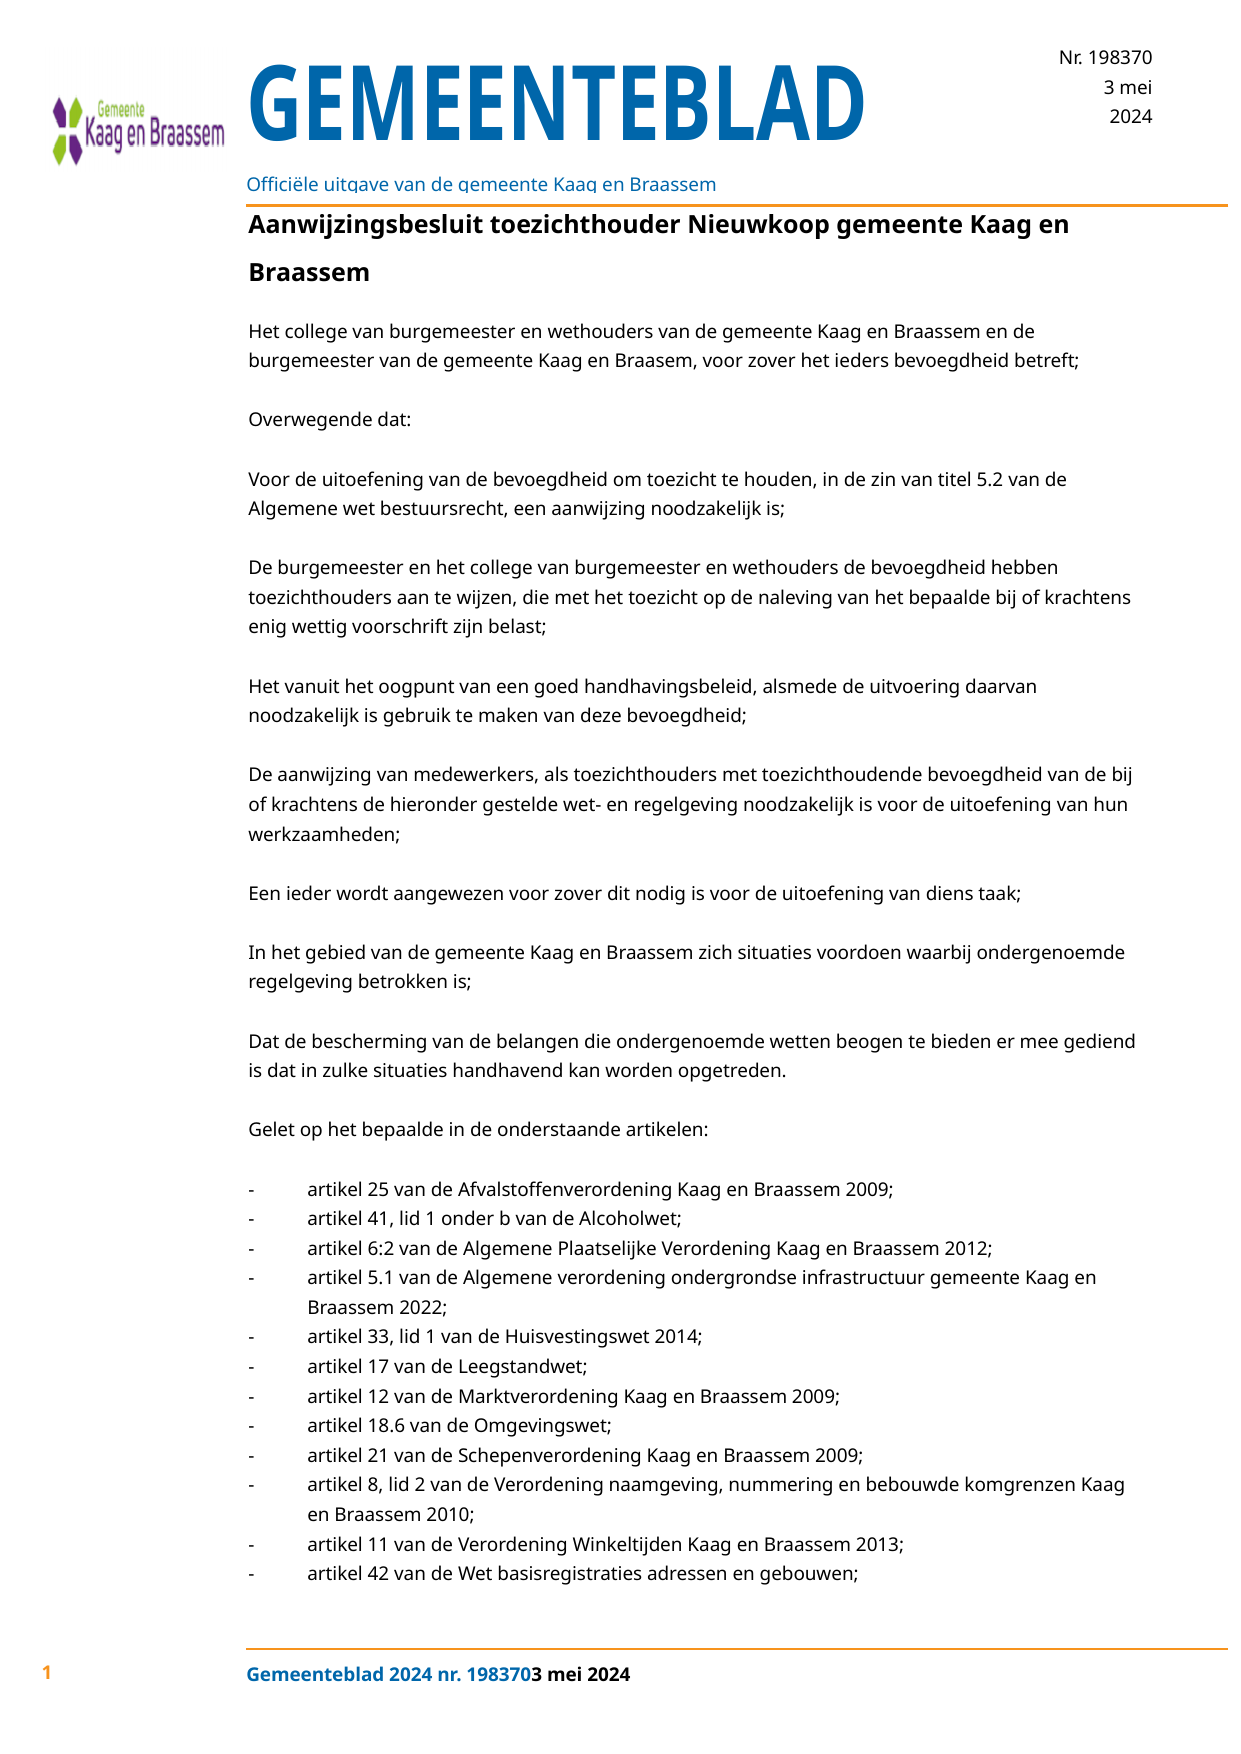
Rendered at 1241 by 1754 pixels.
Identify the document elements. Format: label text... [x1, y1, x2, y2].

text Voor de uitoefening van de bevoegdheid om toezicht te houden, in de zin van titel 5.2 van de Algemene wet bestuursrecht, een aanwijzing noodzakelijk is; [248, 466, 1152, 521]
list artikel 18.6 van de Omgevingswet; [248, 1412, 1152, 1438]
text Het vanuit het oogpunt van een goed handhavingsbeleid, alsmede de uitvoering daarvan noodzakelijk is gebruik te maken van deze bevoegdheid; [248, 673, 1152, 728]
text De aanwijzing van medewerkers, als toezichthouders met toezichthoudende bevoegdheid van de bij of krachtens de hieronder gestelde wet- en regelgeving noodzakelijk is voor de uitoefening van hun werkzaamheden; [248, 762, 1152, 847]
text Gelet op het bepaalde in de onderstaande artikelen: [248, 1117, 1152, 1142]
text In het gebied van de gemeente Kaag en Braassem zich situaties voordoen waarbij ondergenoemde regelgeving betrokken is; [248, 939, 1152, 994]
list artikel 21 van de Schepenverordening Kaag en Braassem 2009; [248, 1442, 1152, 1468]
text De burgemeester en het college van burgemeester en wethouders de bevoegdheid hebben toezichthouders aan te wijzen, die met het toezicht op de naleving van het bepaalde bij of krachtens enig wettig voorschrift zijn belast; [248, 554, 1152, 639]
list artikel 42 van de Wet basisregistraties adressen en gebouwen; [248, 1560, 1152, 1586]
list artikel 12 van de Marktverordening Kaag en Braassem 2009; [248, 1383, 1152, 1409]
text Het college van burgemeester en wethouders van de gemeente Kaag en Braassem en de burgemeester van de gemeente Kaag en Braasem, voor zover het ieders bevoegdheid betreft; [248, 318, 1152, 373]
list artikel 8, lid 2 van de Verordening naamgeving, nummering en bebouwde komgrenzen Kaag en Braassem 2010; [248, 1472, 1152, 1527]
text Een ieder wordt aangewezen voor zover dit nodig is voor de uitoefening van diens taak; [248, 880, 1152, 906]
picture [41, 47, 231, 172]
list artikel 25 van de Afvalstoffenverordening Kaag en Braassem 2009; [248, 1176, 1152, 1202]
list artikel 11 van de Verordening Winkeltijden Kaag en Braassem 2013; [248, 1531, 1152, 1557]
list artikel 33, lid 1 van de Huisvestingswet 2014; [248, 1324, 1152, 1349]
list artikel 5.1 van de Algemene verordening ondergrondse infrastructuur gemeente Kaag en Braassem 2022; [248, 1264, 1152, 1320]
text Overwegende dat: [248, 407, 1152, 432]
list artikel 6:2 van de Algemene Plaatselijke Verordening Kaag en Braassem 2012; [248, 1235, 1152, 1261]
list artikel 41, lid 1 onder b van de Alcoholwet; [248, 1205, 1152, 1231]
list artikel 17 van de Leegstandwet; [248, 1353, 1152, 1379]
text Aanwijzingsbesluit toezichthouder Nieuwkoop gemeente Kaag en Braassem [248, 207, 1152, 288]
text Dat de bescherming van de belangen die ondergenoemde wetten beogen te bieden er mee gediend is dat in zulke situaties handhavend kan worden opgetreden. [248, 1028, 1152, 1083]
